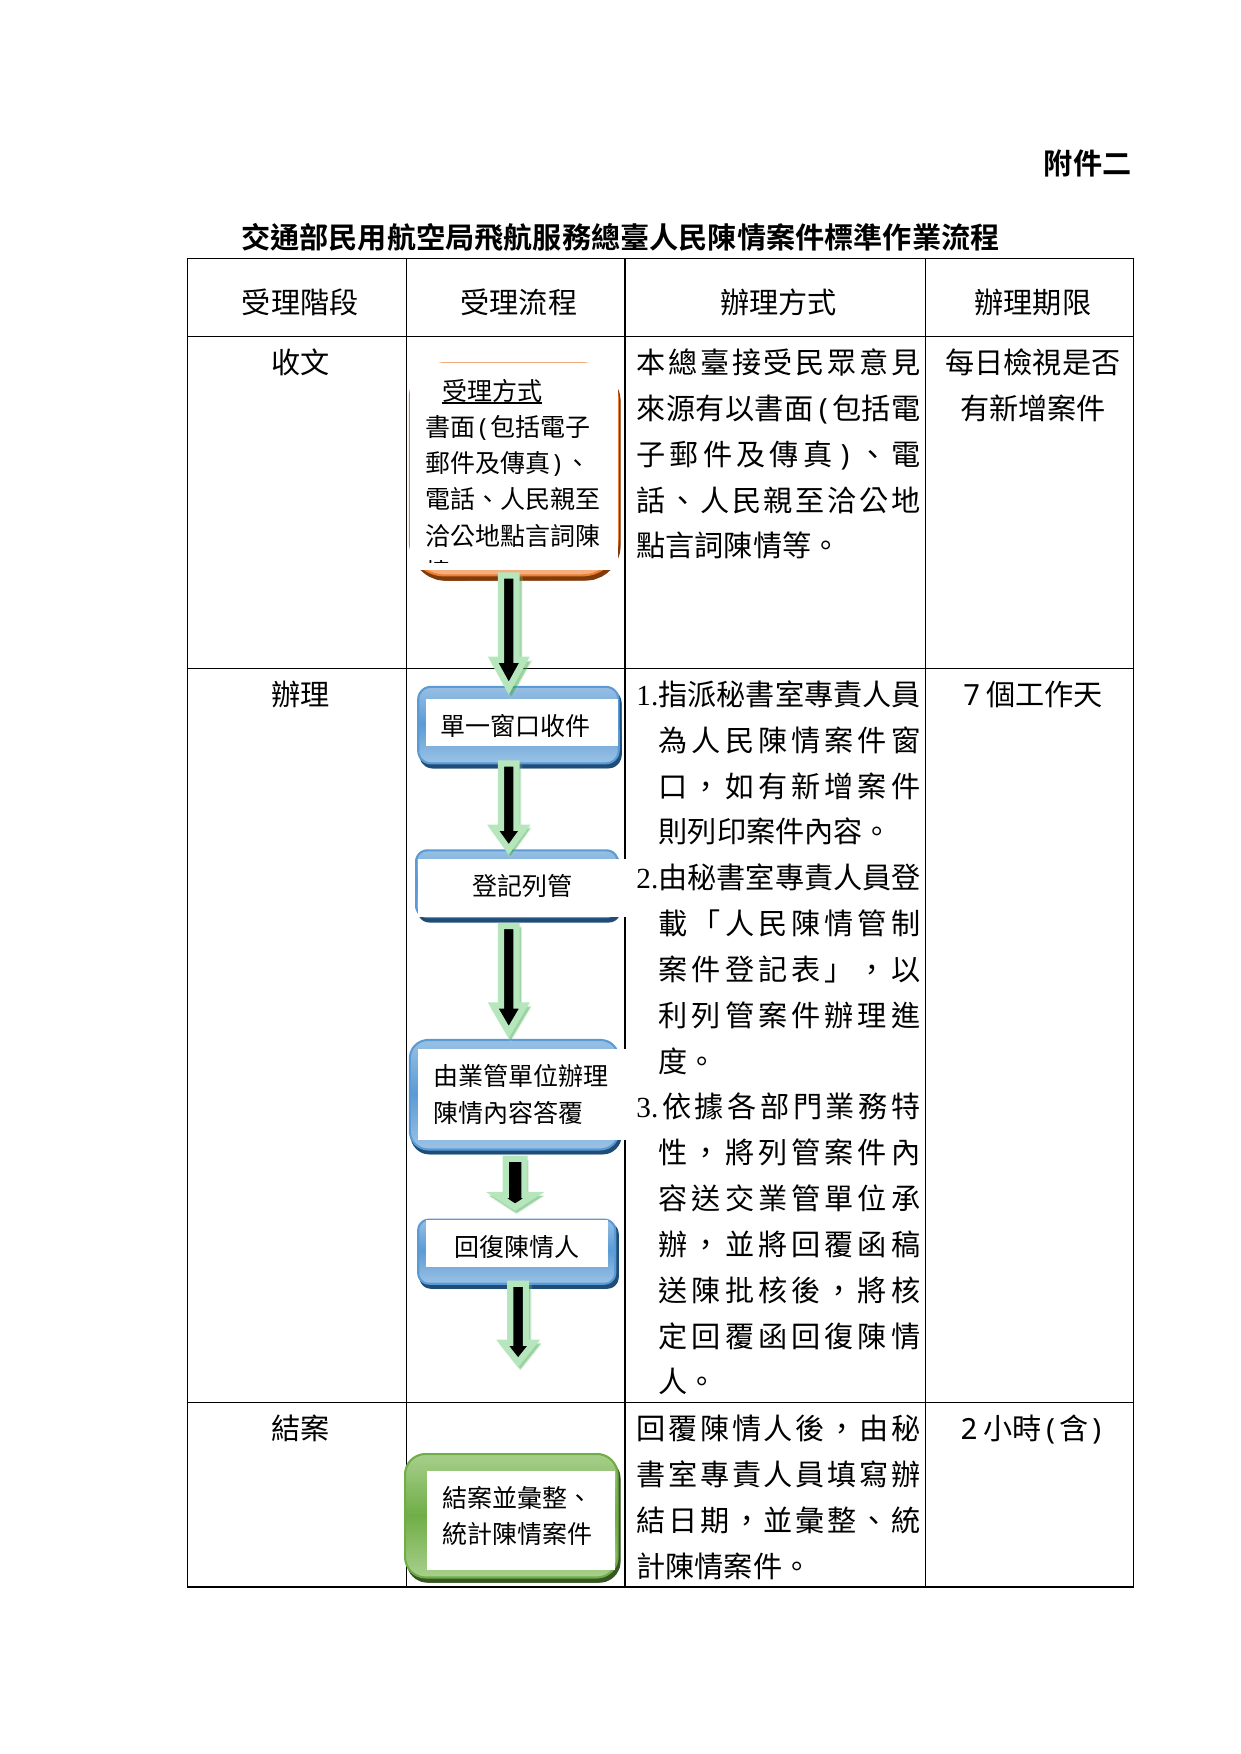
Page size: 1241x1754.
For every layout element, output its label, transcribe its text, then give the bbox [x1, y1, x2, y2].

table_cell 辦理 [188, 669, 406, 1402]
table_cell 收文 [188, 337, 406, 668]
table_cell [427, 1471, 615, 1570]
table_cell [407, 1403, 624, 1586]
table_cell 2小時(含) [926, 1403, 1133, 1586]
table_cell [426, 699, 618, 746]
table_header 辦理方式 [626, 259, 925, 336]
table_header 辦理期限 [926, 259, 1133, 336]
table_header 受理流程 [407, 259, 624, 336]
table_cell [407, 669, 626, 1402]
table_cell 每日檢視是否有新增案件 [926, 337, 1133, 668]
table_cell [407, 337, 624, 668]
table_cell 結案 [188, 1403, 406, 1586]
table_cell 本總臺接受民眾意見來源有以書面(包括電子郵件及傳真)、電話、人民親至洽公地點言詞陳情等。 [626, 337, 925, 668]
text 交通部民用航空局飛航服務總臺人民陳情案件標準作業流程 [187, 133, 1162, 258]
table_header 受理階段 [188, 259, 406, 336]
table_cell 回覆陳情人後，由秘書室專責人員填寫辦結日期，並彙整、統計陳情案件。 [626, 1403, 925, 1586]
table_cell 1.指派秘書室專責人員為人民陳情案件窗口，如有新增案件則列印案件內容。 2.由秘書室專責人員登載「人民陳情管制案件登記表」，以利列管案件辦理進度。 3.依據各部門業務特性，將列管案件內容送交業管單位承辦，並將回覆函稿送陳批核後，將核定回覆函回復陳情人。 [626, 669, 925, 1402]
table_cell 7個工作天 [926, 669, 1133, 1402]
text 附件二 [1027, 141, 1147, 183]
